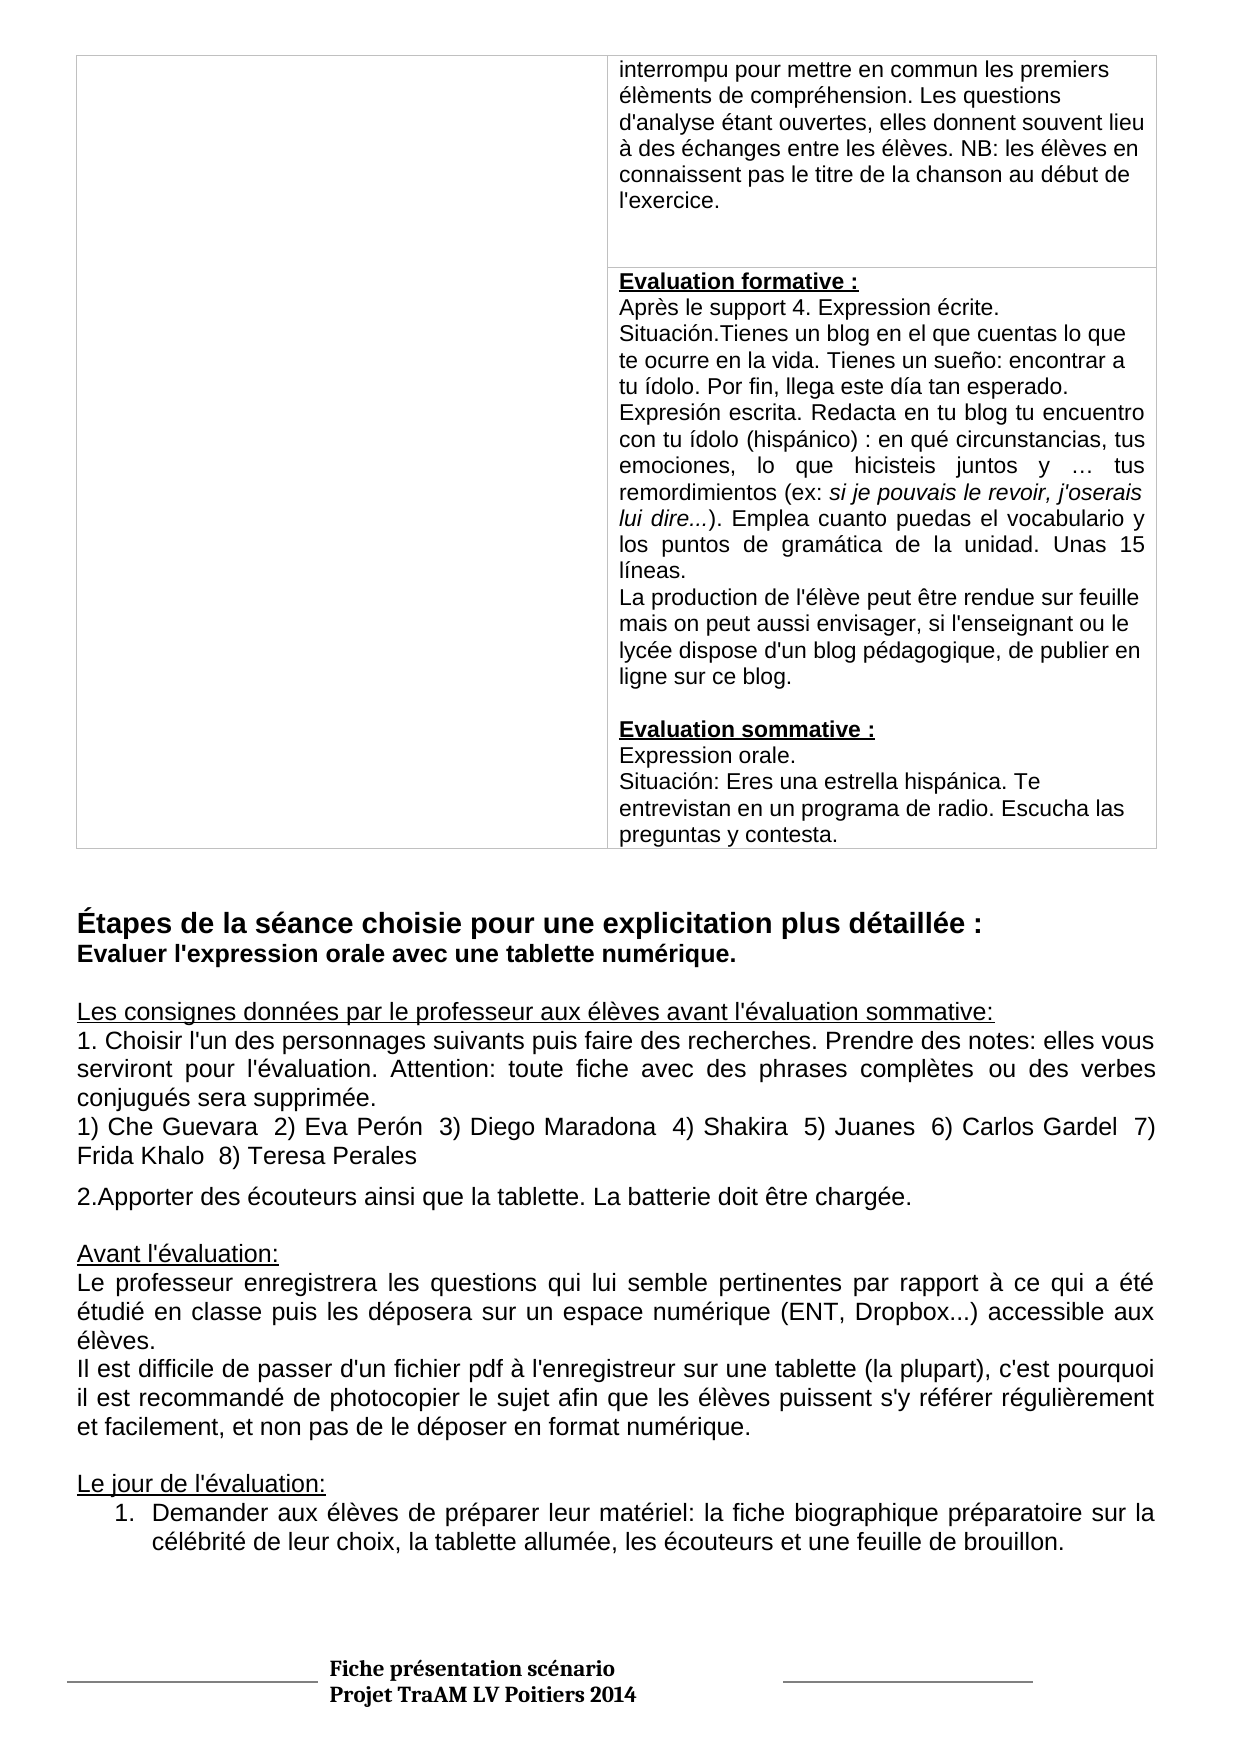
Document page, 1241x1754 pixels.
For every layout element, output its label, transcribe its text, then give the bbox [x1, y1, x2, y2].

text Evaluer l'expression orale avec une tablette numérique. [77, 939, 1156, 968]
table_cell interrompu pour mettre en commun les premiers élèments de compréhension. Les questions d'analyse étant ouvertes, elles donnent souvent lieu à des échanges entre les élèves. NB: les élèves en connaissent pas le titre de la chanson au début de l'exercice. [608, 56, 1156, 267]
text 1. Choisir l'un des personnages suivants puis faire des recherches. Prendre des notes: elles vous serviront pour l'évaluation. Attention: toute fiche avec des phrases complètes ou des verbes conjugués sera supprimée. [77, 1026, 1156, 1112]
text Le professeur enregistrera les questions qui lui semble pertinentes par rapport à ce qui a été étudié en classe puis les déposera sur un espace numérique (ENT, Dropbox...) accessible aux élèves. [77, 1268, 1156, 1354]
text Il est difficile de passer d'un fichier pdf à l'enregistreur sur une tablette (la plupart), c'est pourquoi il est recommandé de photocopier le sujet afin que les élèves puissent s'y référer régulièrement et facilement, et non pas de le déposer en format numérique. [77, 1354, 1156, 1441]
table_cell [77, 56, 607, 847]
list Demander aux élèves de préparer leur matériel: la fiche biographique préparatoire sur la célébrité de leur choix, la tablette allumée, les écouteurs et une feuille de brouillon. [114, 1498, 1156, 1556]
text 2.Apporter des écouteurs ainsi que la tablette. La batterie doit être chargée. [77, 1182, 1156, 1211]
text Avant l'évaluation: [77, 1239, 1156, 1268]
text 1) Che Guevara 2) Eva Perón 3) Diego Maradona 4) Shakira 5) Juanes 6) Carlos Gardel 7) Frida Khalo 8) Teresa Perales [77, 1112, 1156, 1169]
text Les consignes données par le professeur aux élèves avant l'évaluation sommative: [77, 997, 1156, 1026]
text Le jour de l'évaluation: [77, 1469, 1156, 1498]
text Étapes de la séance choisie pour une explicitation plus détaillée : [77, 906, 1156, 939]
table_cell Evaluation formative : Après le support 4. Expression écrite. Situación.Tienes un blog en el que cuentas lo que te ocurre en la vida. Tienes un sueño: encontrar a tu ídolo. Por fin, llega este día tan esperado. Expresión escrita. Redacta en tu blog tu encuentro con tu ídolo (hispánico) : en qué circunstancias, tus emociones, lo que hicisteis juntos y … tus remordimientos (ex: si je pouvais le revoir, j'oserais lui dire...). Emplea cuanto puedas el vocabulario y los puntos de gramática de la unidad. Unas 15 líneas. La production de l'élève peut être rendue sur feuille mais on peut aussi envisager, si l'enseignant ou le lycée dispose d'un blog pédagogique, de publier en ligne sur ce blog. Evaluation sommative : Expression orale. Situación: Eres una estrella hispánica. Te entrevistan en un programa de radio. Escucha las preguntas y contesta. [608, 268, 1156, 847]
